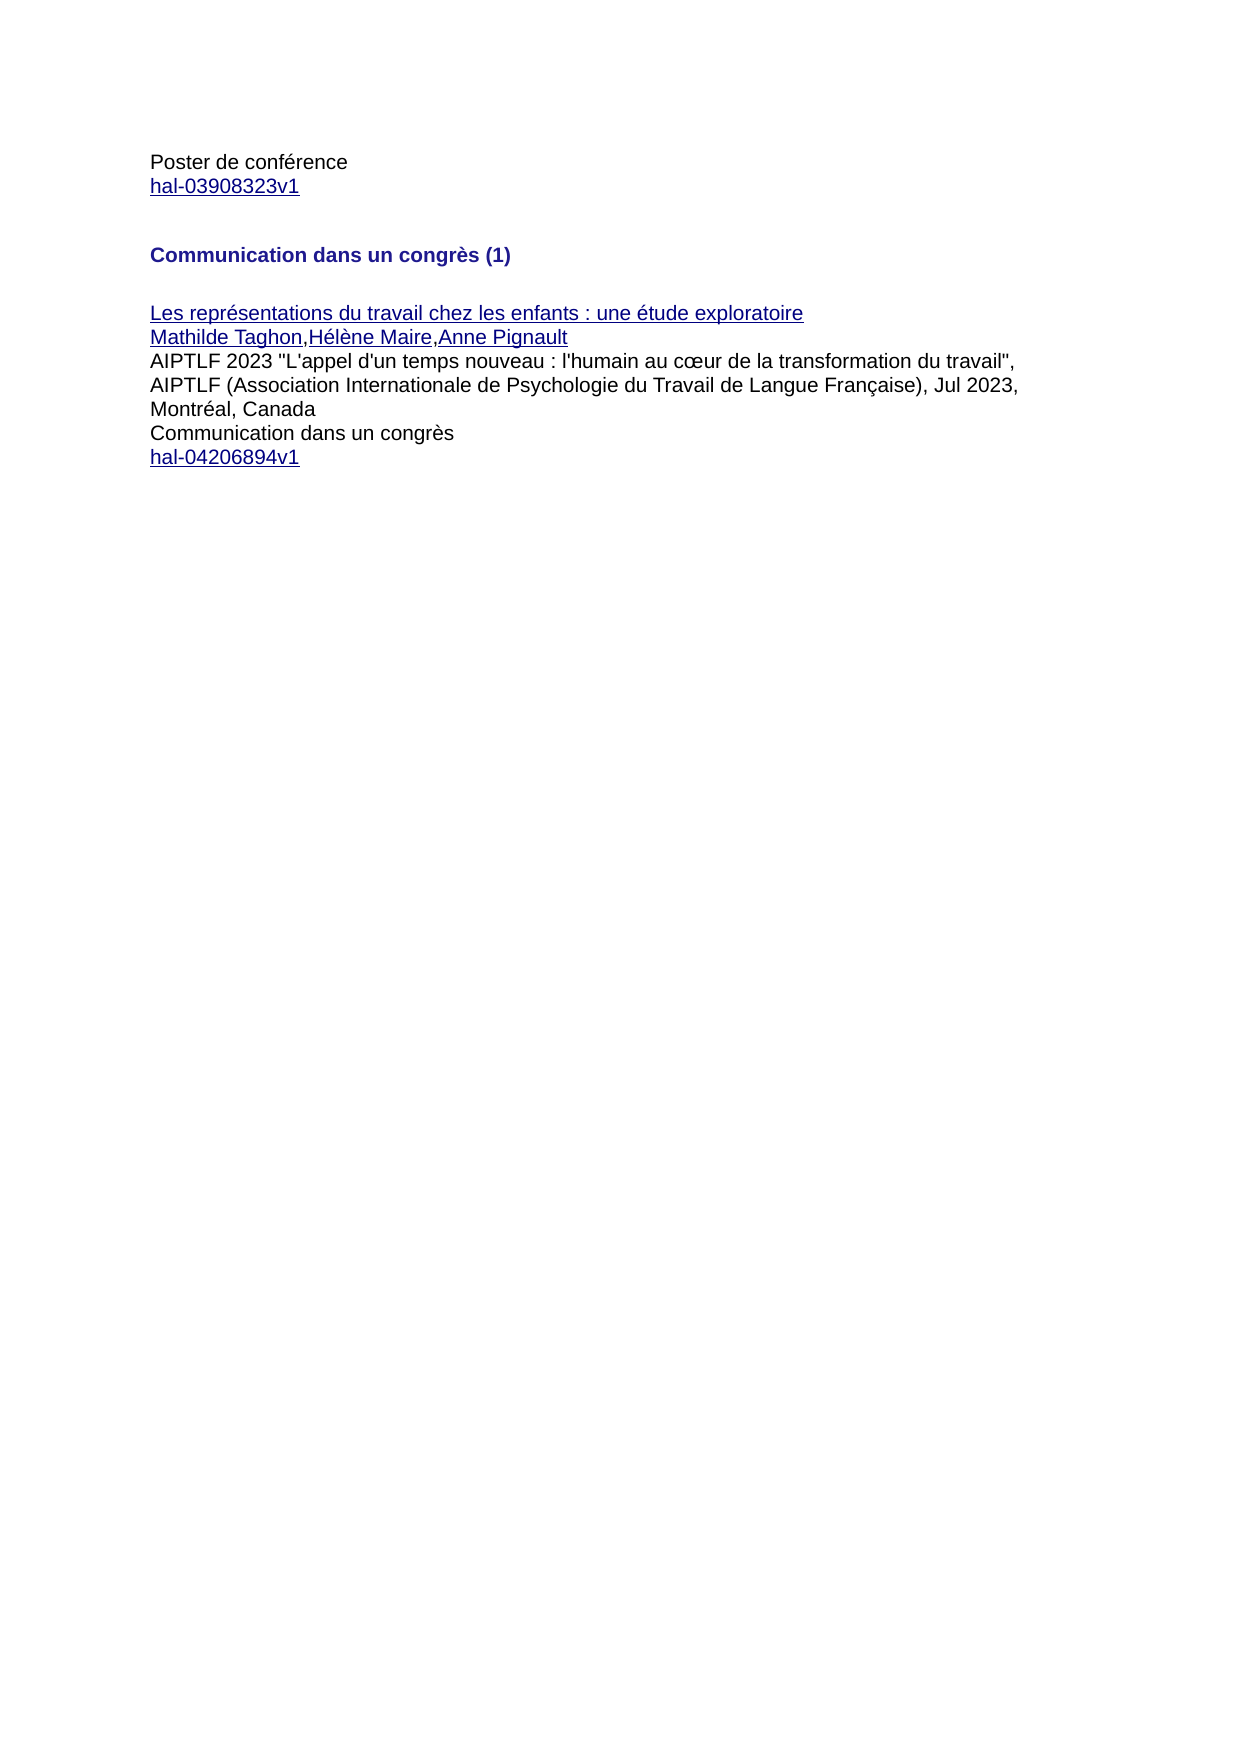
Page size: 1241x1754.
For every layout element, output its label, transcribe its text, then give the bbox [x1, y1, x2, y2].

table_header Les représentations du travail chez les enfants : une étude exploratoire Mathilde Taghon,Hélène Maire,Anne Pignault AIPTLF 2023 "L'appel d'un temps nouveau : l'humain au cœur de la transformation du travail", AIPTLF (Association Internationale de Psychologie du Travail de Langue Française), Jul 2023, Montréal, Canada Communication dans un congrès hal-04206894v1 [150, 301, 1090, 469]
table_cell Poster de conférence hal-03908323v1 [150, 150, 1090, 198]
subtitle Communication dans un congrès (1) [150, 243, 1090, 267]
